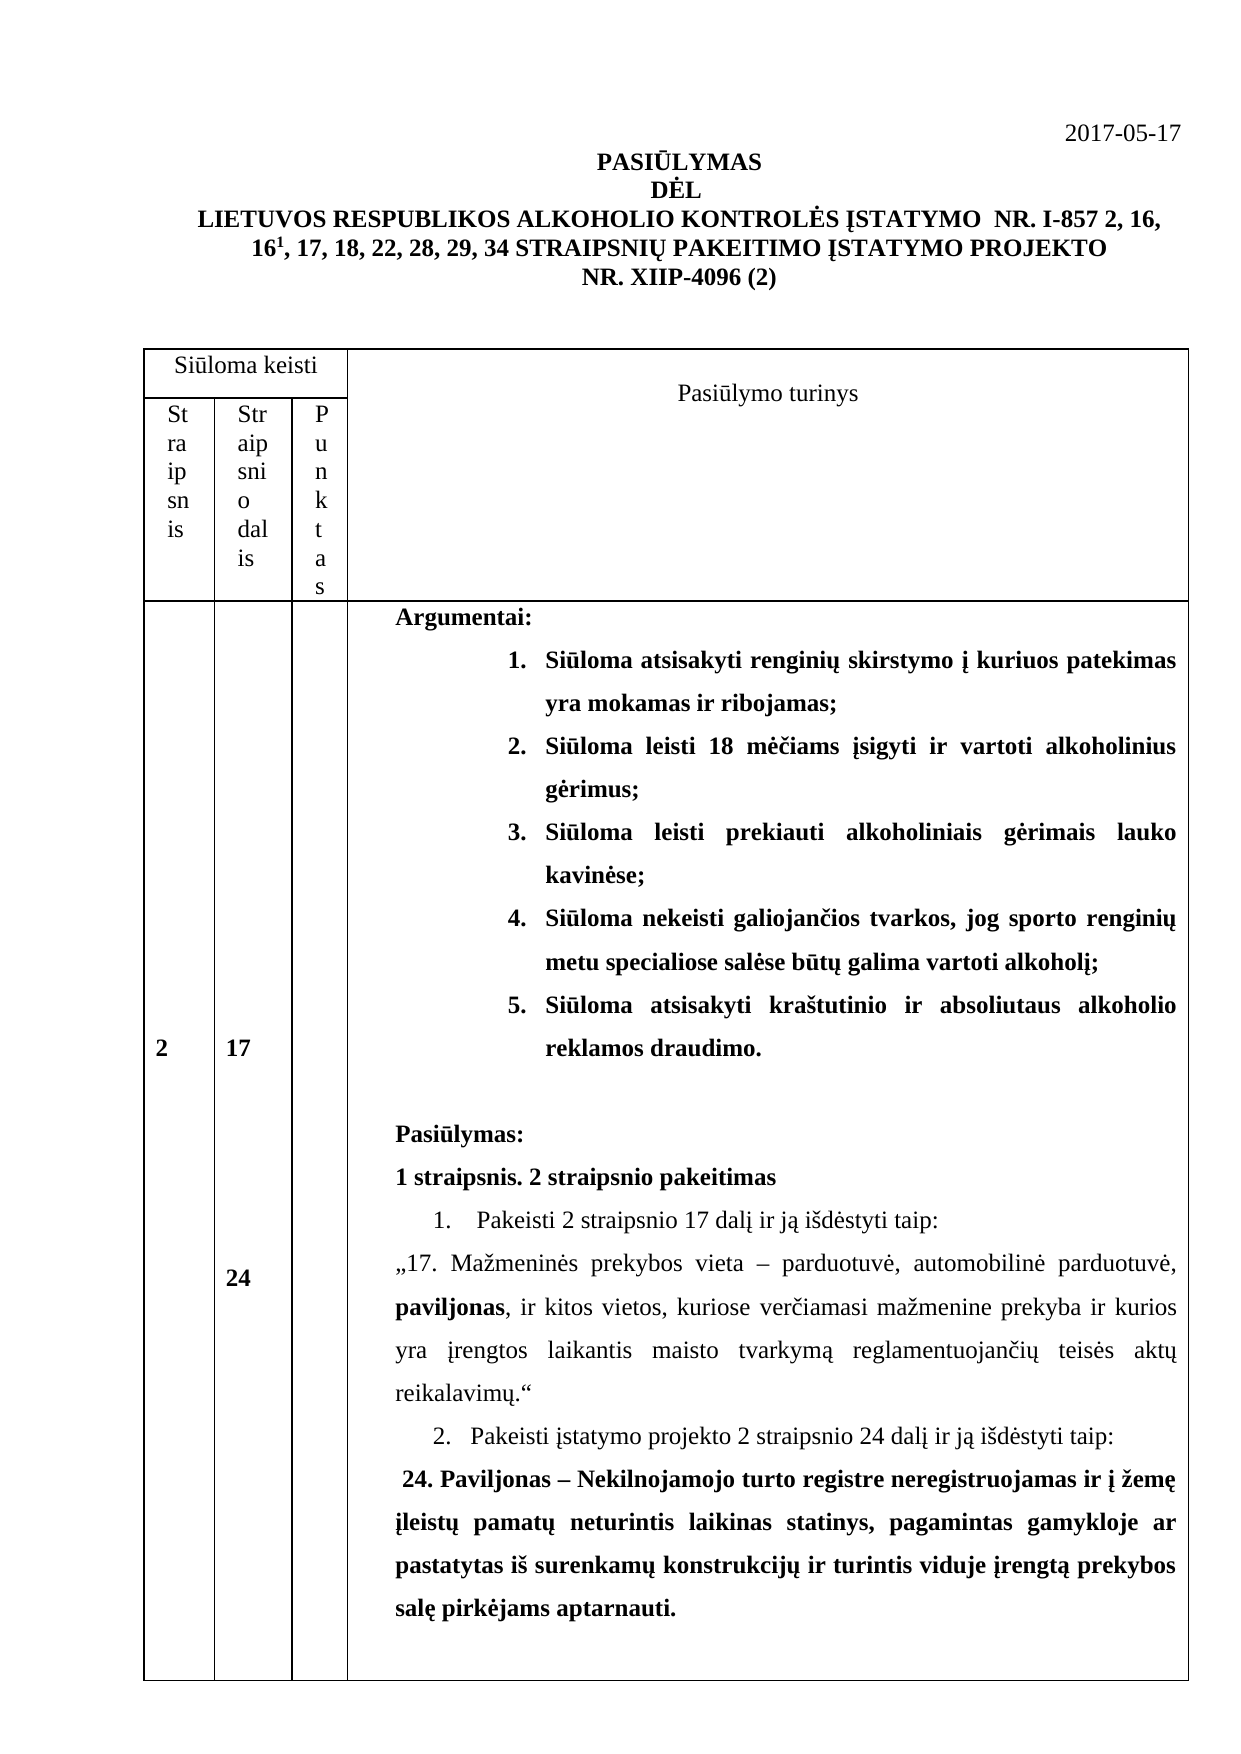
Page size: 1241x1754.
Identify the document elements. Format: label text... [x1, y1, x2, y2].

table_cell 2 [145, 602, 214, 1680]
table_cell Straipsnis [145, 399, 214, 600]
table_header Siūloma keisti [145, 350, 347, 397]
table_cell [293, 602, 347, 1680]
text 2017-05-17 [177, 118, 1181, 147]
table_header Pasiūlymo turinys [348, 350, 1188, 600]
table_cell Punktas [293, 399, 347, 600]
text DĖL [177, 176, 1181, 204]
table_cell Straipsnio dalis [215, 399, 291, 600]
table_cell Argumentai: Siūloma atsisakyti renginių skirstymo į kuriuos patekimas yra mokamas ir ribojamas; Siūloma leisti 18 mėčiams įsigyti ir vartoti alkoholinius gėrimus; Siūloma leisti prekiauti alkoholiniais gėrimais lauko kavinėse; Siūloma nekeisti galiojančios tvarkos, jog sporto renginių metu specialiose salėse būtų galima vartoti alkoholį; Siūloma atsisakyti kraštutinio ir absoliutaus alkoholio reklamos draudimo. Pasiūlymas: 1 straipsnis. 2 straipsnio pakeitimas Pakeisti 2 straipsnio 17 dalį ir ją išdėstyti taip: „17. Mažmeninės prekybos vieta – parduotuvė, automobilinė parduotuvė, paviljonas, ir kitos vietos, kuriose verčiamasi mažmenine prekyba ir kurios yra įrengtos laikantis maisto tvarkymą reglamentuojančių teisės aktų reikalavimų.“ Pakeisti įstatymo projekto 2 straipsnio 24 dalį ir ją išdėstyti taip: 24. Paviljonas – Nekilnojamojo turto registre neregistruojamas ir į žemę įleistų pamatų neturintis laikinas statinys, pagamintas gamykloje ar pastatytas iš surenkamų konstrukcijų ir turintis viduje įrengtą prekybos salę pirkėjams aptarnauti. [348, 602, 1188, 1680]
table_cell 17 24 [215, 602, 291, 1680]
text PASIŪLYMAS [177, 147, 1181, 176]
text LIETUVOS RESPUBLIKOS ALKOHOLIO KONTROLĖS ĮSTATYMO NR. I-857 2, 16, 161, 17, 18, 22, 28, 29, 34 STRAIPSNIŲ PAKEITIMO ĮSTATYMO PROJEKTO [177, 204, 1181, 262]
text NR. XIIP-4096 (2) [177, 262, 1181, 291]
